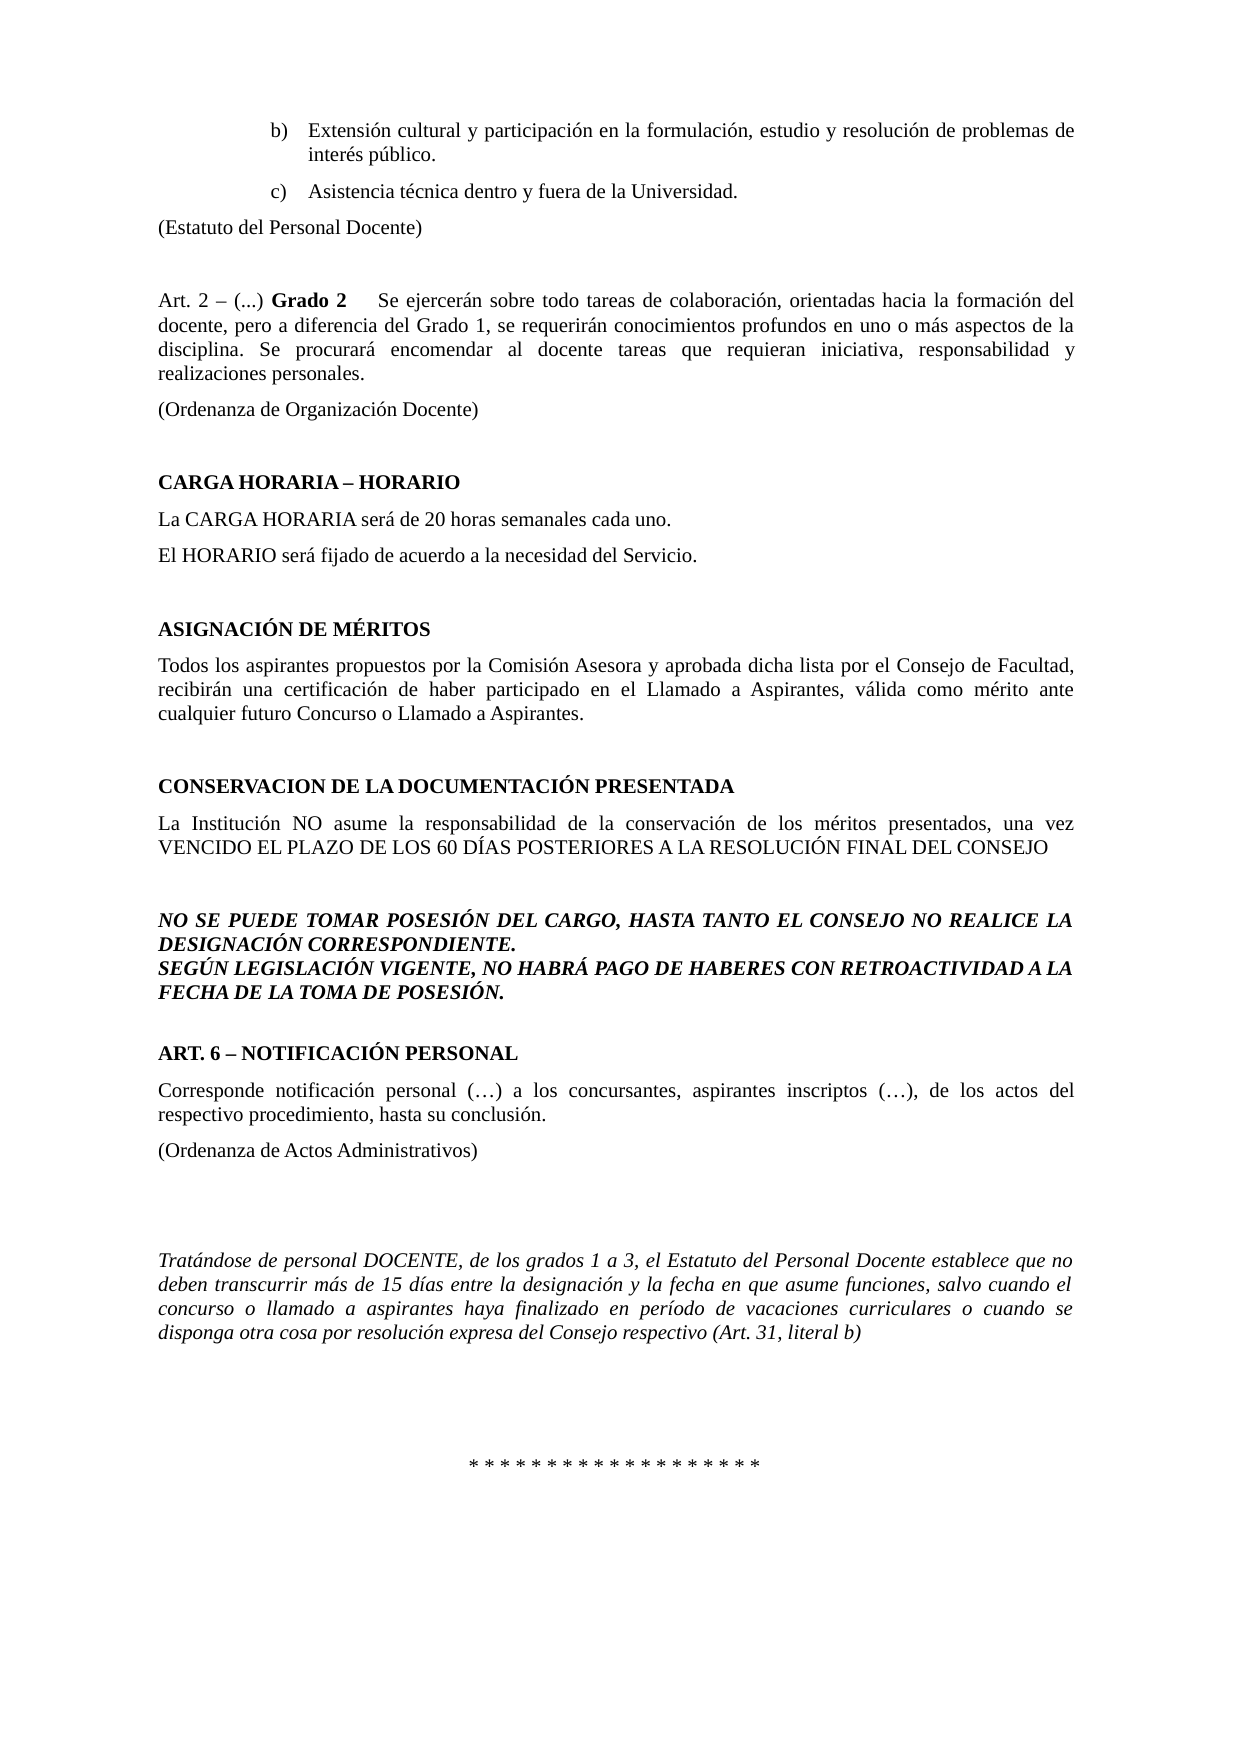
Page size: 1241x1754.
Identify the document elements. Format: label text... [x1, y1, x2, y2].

text NO SE PUEDE TOMAR POSESIÓN DEL CARGO, HASTA TANTO EL CONSEJO NO REALICE LA DESIGNACIÓN CORRESPONDIENTE. [158, 908, 1076, 956]
text CARGA HORARIA – HORARIO [158, 470, 1076, 494]
text Art. 2 – (...) Grado 2  Se ejercerán sobre todo tareas de colaboración, orientadas hacia la formación del docente, pero a diferencia del Grado 1, se requerirán conocimientos profundos en uno o más aspectos de la disciplina. Se procurará encomendar al docente tareas que requieran iniciativa, responsabilidad y realizaciones personales. [158, 288, 1076, 385]
text La Institución NO asume la responsabilidad de la conservación de los méritos presentados, una vez VENCIDO EL PLAZO DE LOS 60 DÍAS POSTERIORES A LA RESOLUCIÓN FINAL DEL CONSEJO [158, 811, 1076, 859]
text SEGÚN LEGISLACIÓN VIGENTE, NO HABRÁ PAGO DE HABERES CON RETROACTIVIDAD A LA FECHA DE LA TOMA DE POSESIÓN. [158, 956, 1076, 1004]
text (Ordenanza de Organización Docente) [158, 397, 1076, 421]
list Extensión cultural y participación en la formulación, estudio y resolución de problemas de interés público. [270, 118, 1076, 166]
text ART. 6 – NOTIFICACIÓN PERSONAL [158, 1041, 1076, 1065]
text ASIGNACIÓN DE MÉRITOS [158, 617, 1076, 641]
text (Estatuto del Personal Docente) [158, 215, 1076, 239]
text CONSERVACION DE LA DOCUMENTACIÓN PRESENTADA [158, 774, 1076, 798]
text El HORARIO será fijado de acuerdo a la necesidad del Servicio. [158, 543, 1076, 567]
text Todos los aspirantes propuestos por la Comisión Asesora y aprobada dicha lista por el Consejo de Facultad, recibirán una certificación de haber participado en el Llamado a Aspirantes, válida como mérito ante cualquier futuro Concurso o Llamado a Aspirantes. [158, 653, 1076, 725]
list Asistencia técnica dentro y fuera de la Universidad. [270, 179, 1076, 203]
text Tratándose de personal DOCENTE, de los grados 1 a 3, el Estatuto del Personal Docente establece que no deben transcurrir más de 15 días entre la designación y la fecha en que asume funciones, salvo cuando el concurso o llamado a aspirantes haya finalizado en período de vacaciones curriculares o cuando se disponga otra cosa por resolución expresa del Consejo respectivo (Art. 31, literal b) [158, 1248, 1076, 1344]
text Corresponde notificación personal (…) a los concursantes, aspirantes inscriptos (…), de los actos del respectivo procedimiento, hasta su conclusión. [158, 1077, 1076, 1126]
text (Ordenanza de Actos Administrativos) [158, 1138, 1076, 1162]
text La CARGA HORARIA será de 20 horas semanales cada uno. [158, 507, 1076, 531]
text * * * * * * * * * * * * * * * * * * * [158, 1454, 1076, 1478]
